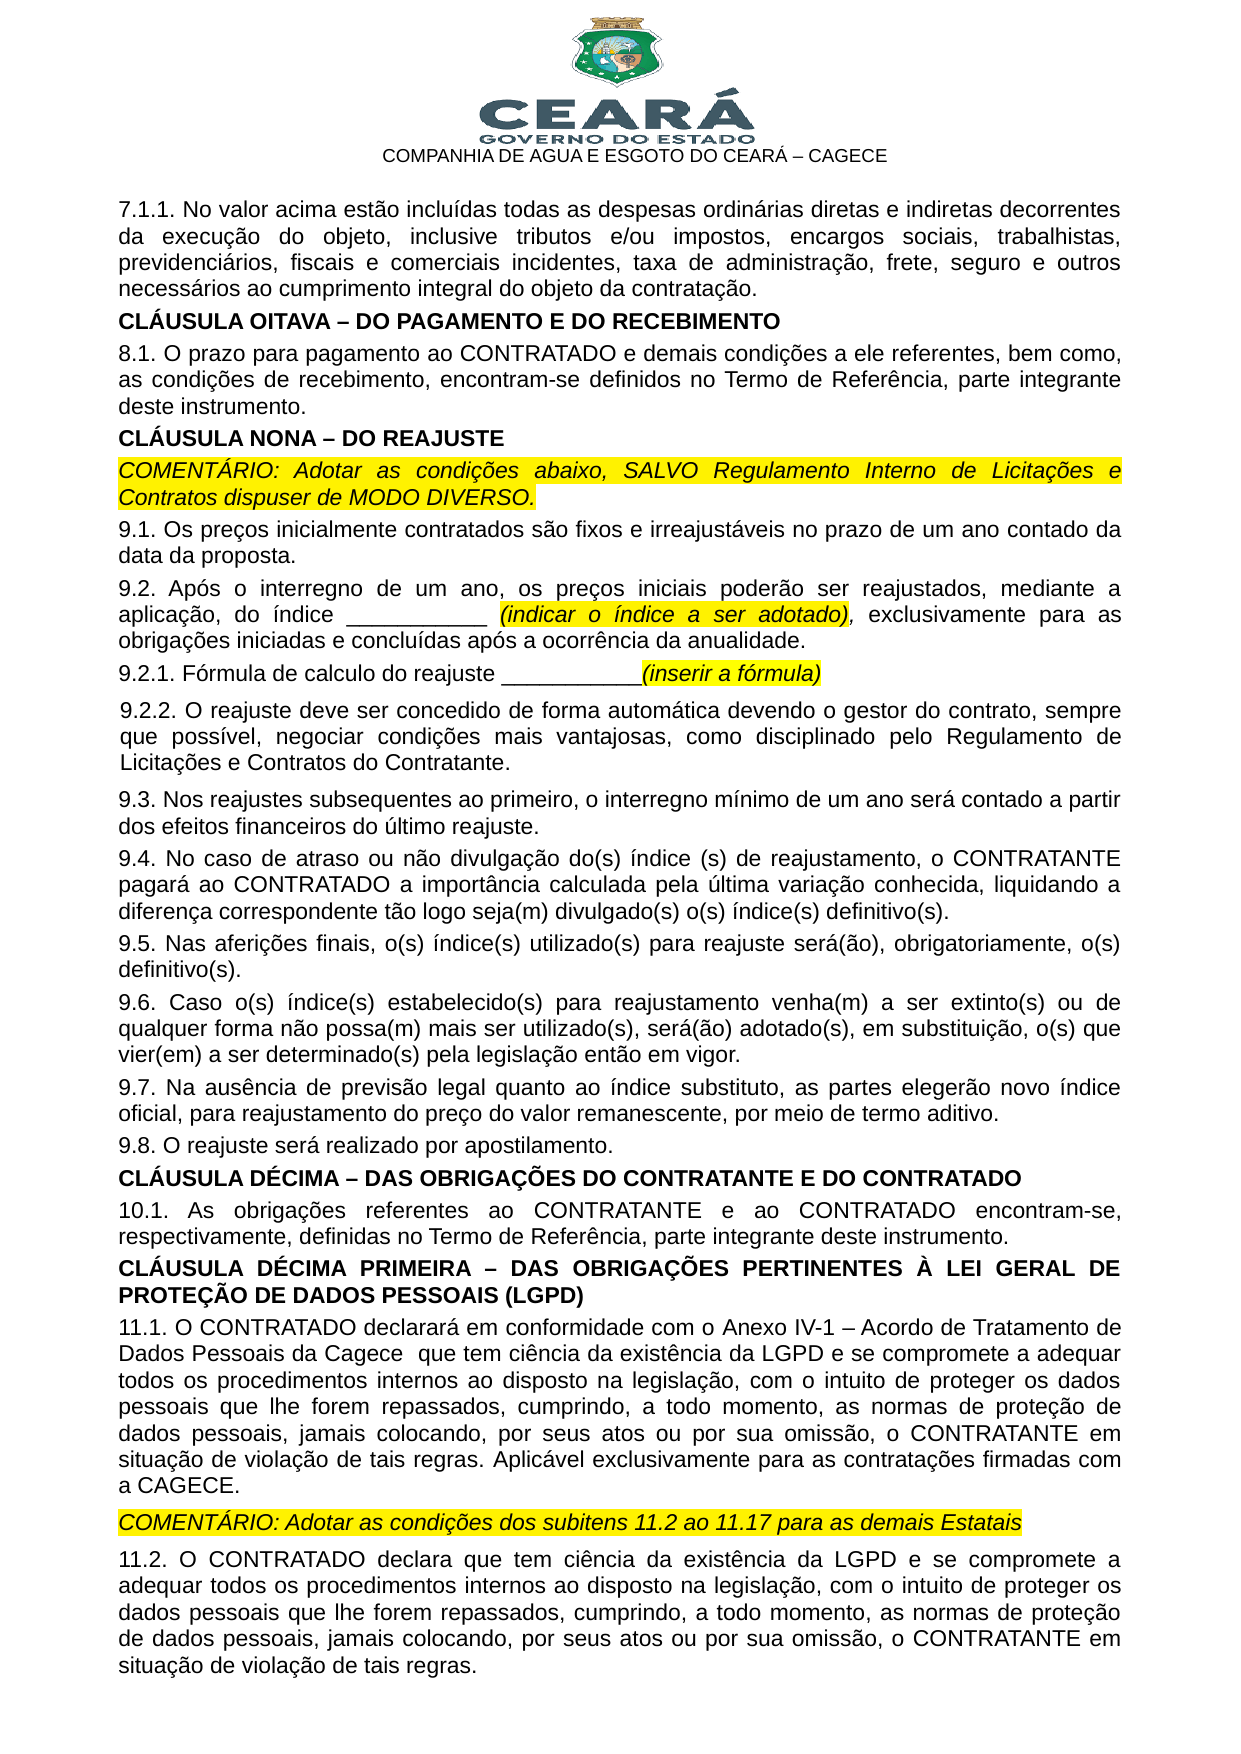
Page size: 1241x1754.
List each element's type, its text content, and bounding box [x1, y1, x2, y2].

text CLÁUSULA NONA – DO REAJUSTE [118, 425, 1122, 451]
picture [453, 12, 782, 148]
text 9.2. Após o interregno de um ano, os preços iniciais poderão ser reajustados, mediante a aplicação, do índice ___________ (indicar o índice a ser adotado), exclusivamente para as obrigações iniciadas e concluídas após a ocorrência da anualidade. [118, 574, 1122, 654]
text 9.1. Os preços inicialmente contratados são fixos e irreajustáveis no prazo de um ano contado da data da proposta. [118, 516, 1122, 569]
list 9.5. Nas aferições finais, o(s) índice(s) utilizado(s) para reajuste será(ão), obrigatoriamente, o(s) definitivo(s). [118, 930, 1122, 983]
text 9.8. O reajuste será realizado por apostilamento. [118, 1132, 1122, 1158]
text 8.1. O prazo para pagamento ao CONTRATADO e demais condições a ele referentes, bem como, as condições de recebimento, encontram-se definidos no Termo de Referência, parte integrante deste instrumento. [118, 340, 1122, 419]
text CLÁUSULA DÉCIMA – DAS OBRIGAÇÕES DO CONTRATANTE E DO CONTRATADO [118, 1164, 1122, 1191]
text 9.4. No caso de atraso ou não divulgação do(s) índice (s) de reajustamento, o CONTRATANTE pagará ao CONTRATADO a importância calculada pela última variação conhecida, liquidando a diferença correspondente tão logo seja(m) divulgado(s) o(s) índice(s) definitivo(s). [118, 845, 1122, 924]
text 10.1. As obrigações referentes ao CONTRATANTE e ao CONTRATADO encontram-se, respectivamente, definidas no Termo de Referência, parte integrante deste instrumento. [118, 1197, 1122, 1249]
text CLÁUSULA DÉCIMA PRIMEIRA – DAS OBRIGAÇÕES PERTINENTES À LEI GERAL DE PROTEÇÃO DE DADOS PESSOAIS (LGPD) [118, 1255, 1122, 1308]
text 7.1.1. No valor acima estão incluídas todas as despesas ordinárias diretas e indiretas decorrentes da execução do objeto, inclusive tributos e/ou impostos, encargos sociais, trabalhistas, previdenciários, fiscais e comerciais incidentes, taxa de administração, frete, seguro e outros necessários ao cumprimento integral do objeto da contratação. [118, 196, 1122, 302]
text CLÁUSULA OITAVA – DO PAGAMENTO E DO RECEBIMENTO [118, 308, 1122, 334]
text 9.7. Na ausência de previsão legal quanto ao índice substituto, as partes elegerão novo índice oficial, para reajustamento do preço do valor remanescente, por meio de termo aditivo. [118, 1073, 1122, 1126]
text 9.2.1. Fórmula de calculo do reajuste ___________(inserir a fórmula) [118, 659, 1122, 686]
text 9.2.2. O reajuste deve ser concedido de forma automática devendo o gestor do contrato, sempre que possível, negociar condições mais vantajosas, como disciplinado pelo Regulamento de Licitações e Contratos do Contratante. [119, 697, 1122, 776]
list 11.1. O CONTRATADO declarará em conformidade com o Anexo IV-1 – Acordo de Tratamento de Dados Pessoais da Cagece que tem ciência da existência da LGPD e se compromete a adequar todos os procedimentos internos ao disposto na legislação, com o intuito de proteger os dados pessoais que lhe forem repassados, cumprindo, a todo momento, as normas de proteção de dados pessoais, jamais colocando, por seus atos ou por sua omissão, o CONTRATANTE em situação de violação de tais regras. Aplicável exclusivamente para as contratações firmadas com a CAGECE. [118, 1314, 1122, 1498]
text 9.3. Nos reajustes subsequentes ao primeiro, o interregno mínimo de um ano será contado a partir dos efeitos financeiros do último reajuste. [118, 786, 1122, 839]
list COMENTÁRIO: Adotar as condições dos subitens 11.2 ao 11.17 para as demais Estatais [118, 1509, 1122, 1536]
list 11.2. O CONTRATADO declara que tem ciência da existência da LGPD e se compromete a adequar todos os procedimentos internos ao disposto na legislação, com o intuito de proteger os dados pessoais que lhe forem repassados, cumprindo, a todo momento, as normas de proteção de dados pessoais, jamais colocando, por seus atos ou por sua omissão, o CONTRATANTE em situação de violação de tais regras. [118, 1546, 1122, 1678]
text COMENTÁRIO: Adotar as condições abaixo, SALVO Regulamento Interno de Licitações e Contratos dispuser de MODO DIVERSO. [118, 457, 1122, 510]
text 9.6. Caso o(s) índice(s) estabelecido(s) para reajustamento venha(m) a ser extinto(s) ou de qualquer forma não possa(m) mais ser utilizado(s), será(ão) adotado(s), em substituição, o(s) que vier(em) a ser determinado(s) pela legislação então em vigor. [118, 988, 1122, 1068]
